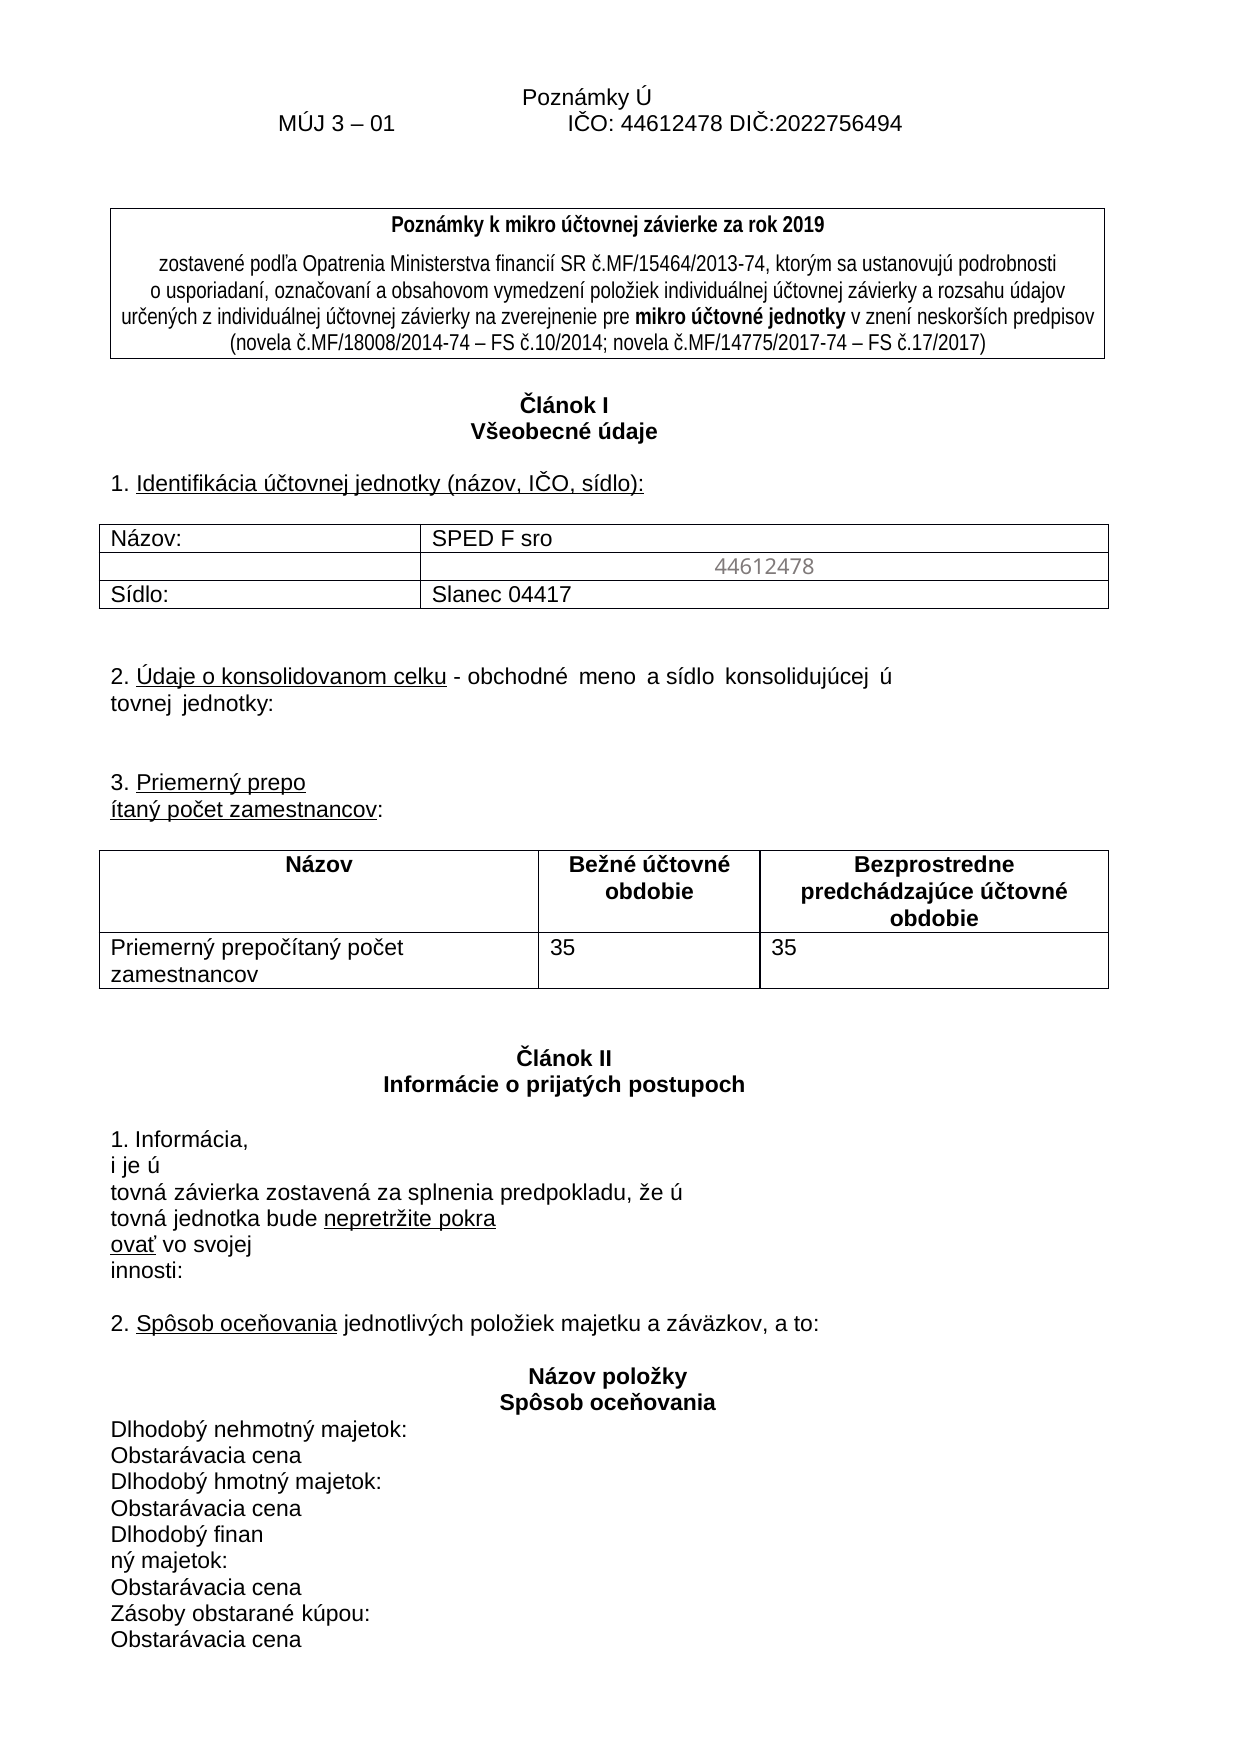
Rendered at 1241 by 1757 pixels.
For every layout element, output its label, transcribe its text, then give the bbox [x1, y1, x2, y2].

table_cell Slanec 04417 [421, 581, 1108, 608]
text 3. Priemerný prepo [110, 769, 1105, 796]
table_cell Priemerný prepočítaný počet zamestnancov [100, 933, 538, 987]
subtitle Článok I [110, 392, 1018, 418]
table_cell Sídlo: [100, 581, 420, 608]
table_cell [100, 553, 420, 580]
text tovnej jednotky: [110, 689, 1105, 716]
text ný majetok: [110, 1547, 1105, 1574]
table_header Názov: [100, 525, 420, 552]
text Dlhodobý hmotný majetok: [110, 1468, 1105, 1495]
text 1. Identifikácia účtovnej jednotky (názov, IČO, sídlo): [110, 470, 1105, 497]
text Poznámky k mikro účtovnej závierke za rok 2019 [111, 209, 1104, 238]
text Obstarávacia cena [110, 1626, 1105, 1653]
table_header Bezprostredne predchádzajúce účtovné obdobie [761, 851, 1108, 932]
text Dlhodobý finan [110, 1521, 1105, 1547]
text 1. Informácia, [110, 1126, 1105, 1152]
text Obstarávacia cena [110, 1442, 1105, 1468]
table_header Bežné účtovné obdobie [539, 851, 759, 932]
text tovná jednotka bude nepretržite pokra [110, 1205, 1105, 1231]
text Obstarávacia cena [110, 1574, 1105, 1600]
text tovná závierka zostavená za splnenia predpokladu, že ú [110, 1178, 1105, 1205]
text ovať vo svojej [110, 1231, 1105, 1257]
text 2. Údaje o konsolidovanom celku - obchodné meno a sídlo konsolidujúcej ú [110, 663, 1105, 689]
table_header Názov [100, 851, 538, 932]
text zostavené podľa Opatrenia Ministerstva financií SR č.MF/15464/2013-74, ktorým sa ustanovujú podrobnosti o usporiadaní, označovaní a obsahovom vymedzení položiek individuálnej účtovnej závierky a rozsahu údajov určených z individuálnej účtovnej závierky na zverejnenie pre mikro účtovné jednotky v znení neskorších predpisov [111, 247, 1104, 326]
table_cell 35 [539, 933, 759, 987]
text (novela č.MF/18008/2014-74 – FS č.10/2014; novela č.MF/14775/2017-74 – FS č.17/2017) [111, 326, 1104, 358]
text Obstarávacia cena [110, 1495, 1105, 1521]
text i je ú [110, 1152, 1105, 1178]
text Všeobecné údaje [110, 418, 1017, 444]
text Spôsob oceňovania [110, 1389, 1105, 1416]
text 2. Spôsob oceňovania jednotlivých položiek majetku a záväzkov, a to: [110, 1310, 1105, 1337]
table_header SPED F sro [421, 525, 1108, 552]
text Názov položky [110, 1363, 1105, 1389]
text innosti: [110, 1257, 1105, 1284]
table_cell 44612478 [421, 553, 1108, 580]
text Dlhodobý nehmotný majetok: [110, 1416, 1105, 1442]
table_cell 35 [761, 933, 1108, 987]
text Informácie o prijatých postupoch [110, 1071, 1018, 1097]
subtitle Článok II [110, 1045, 1017, 1071]
text Zásoby obstarané kúpou: [110, 1600, 1105, 1626]
text ítaný počet zamestnancov: [110, 796, 1105, 823]
